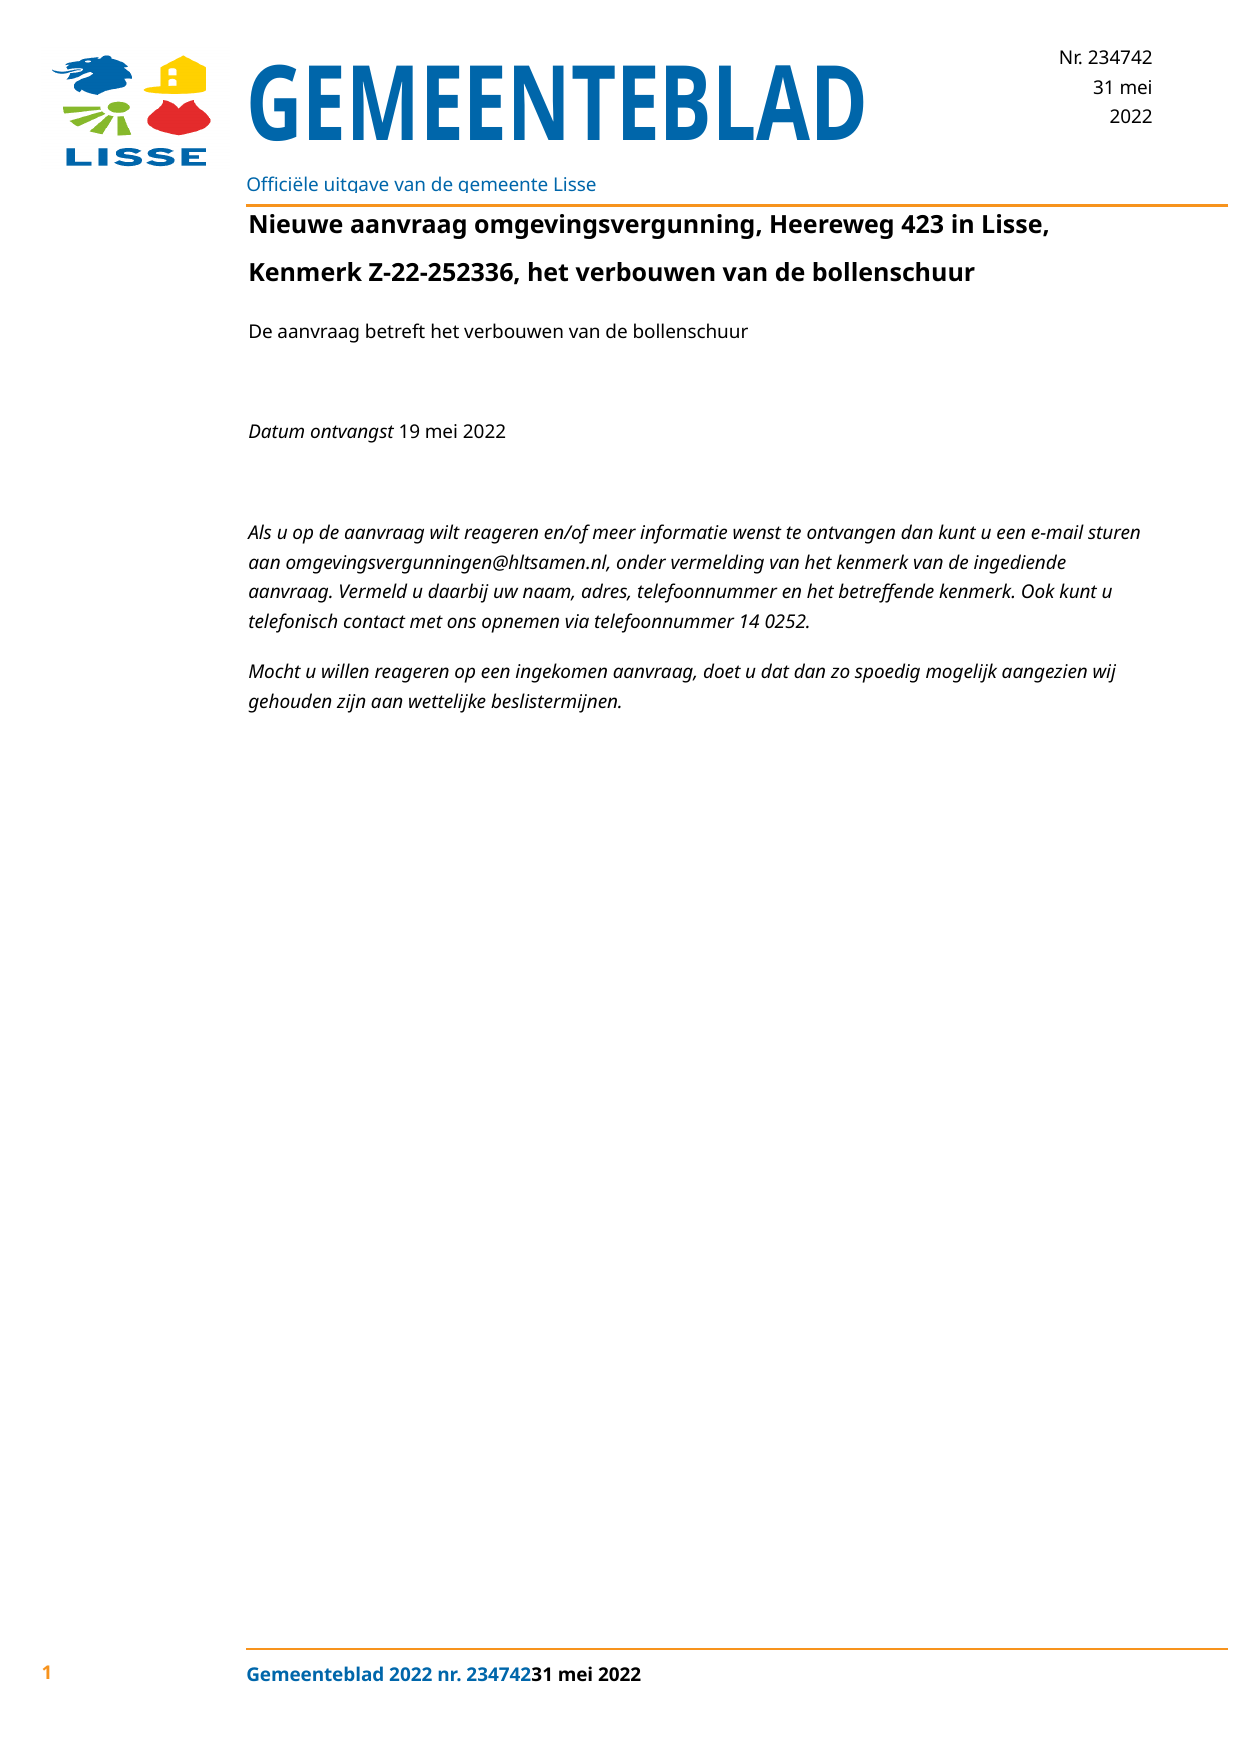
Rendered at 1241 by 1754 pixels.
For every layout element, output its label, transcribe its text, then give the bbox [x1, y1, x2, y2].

text Datum ontvangst 19 mei 2022 [248, 419, 1152, 444]
text Mocht u willen reageren op een ingekomen aanvraag, doet u dat dan zo spoedig mogelijk aangezien wij gehouden zijn aan wettelijke beslistermijnen. [248, 659, 1152, 714]
text Als u op de aanvraag wilt reageren en/of meer informatie wenst te ontvangen dan kunt u een e-mail sturen aan omgevingsvergunningen@hltsamen.nl, onder vermelding van het kenmerk van de ingediende aanvraag. Vermeld u daarbij uw naam, adres, telefoonnummer en het betreffende kenmerk. Ook kunt u telefonisch contact met ons opnemen via telefoonnummer 14 0252. [248, 519, 1152, 634]
text De aanvraag betreft het verbouwen van de bollenschuur [248, 318, 1152, 344]
text Nieuwe aanvraag omgevingsvergunning, Heereweg 423 in Lisse, Kenmerk Z-22-252336, het verbouwen van de bollenschuur [248, 207, 1152, 288]
picture [41, 47, 231, 172]
